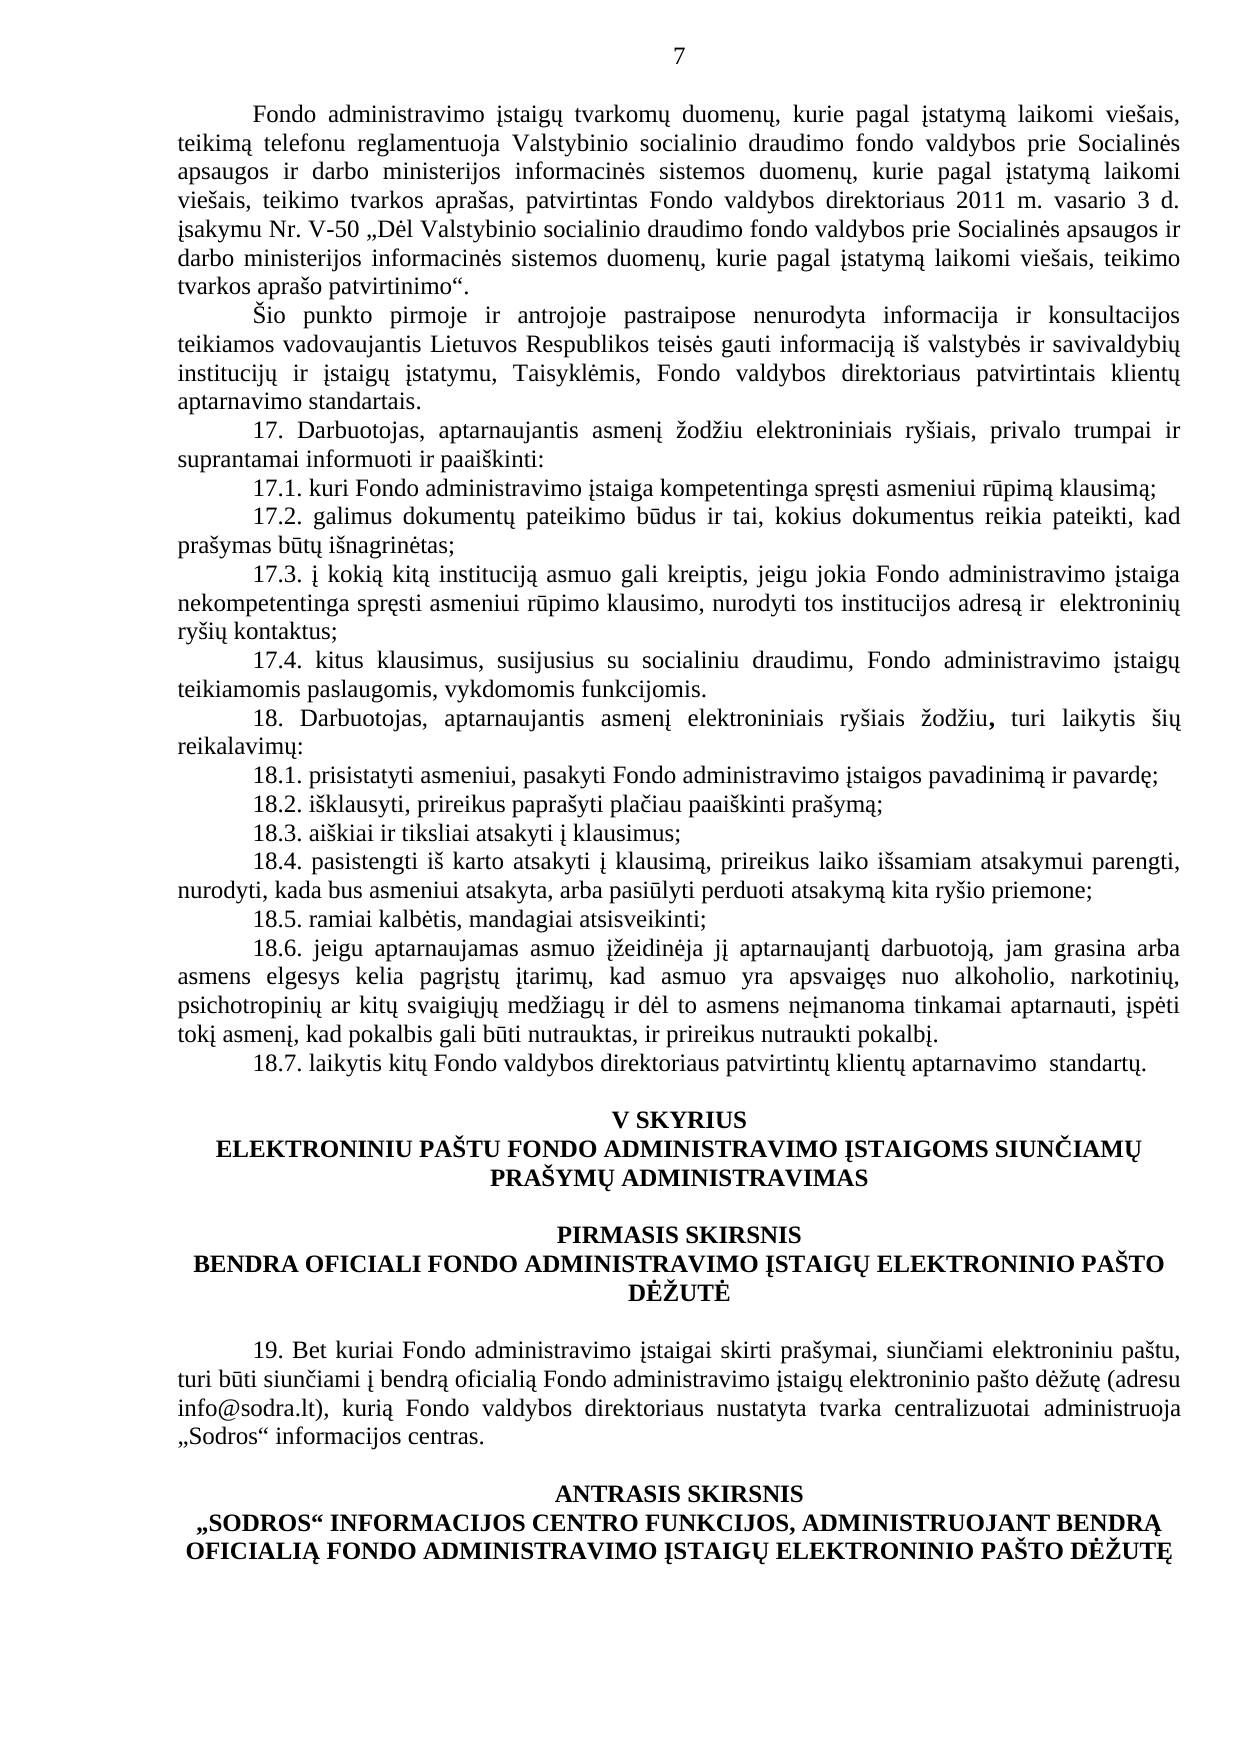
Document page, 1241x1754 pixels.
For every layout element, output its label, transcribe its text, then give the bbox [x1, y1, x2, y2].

text Fondo administravimo įstaigų tvarkomų duomenų, kurie pagal įstatymą laikomi viešais, teikimą telefonu reglamentuoja Valstybinio socialinio draudimo fondo valdybos prie Socialinės apsaugos ir darbo ministerijos informacinės sistemos duomenų, kurie pagal įstatymą laikomi viešais, teikimo tvarkos aprašas, patvirtintas Fondo valdybos direktoriaus 2011 m. vasario 3 d. įsakymu Nr. V-50 „Dėl Valstybinio socialinio draudimo fondo valdybos prie Socialinės apsaugos ir darbo ministerijos informacinės sistemos duomenų, kurie pagal įstatymą laikomi viešais, teikimo tvarkos aprašo patvirtinimo“. [177, 99, 1181, 300]
text 19. Bet kuriai Fondo administravimo įstaigai skirti prašymai, siunčiami elektroniniu paštu, turi būti siunčiami į bendrą oficialią Fondo administravimo įstaigų elektroninio pašto dėžutę (adresu info@sodra.lt), kurią Fondo valdybos direktoriaus nustatyta tvarka centralizuotai administruoja „Sodros“ informacijos centras. [177, 1335, 1181, 1450]
text 18.3. aiškiai ir tiksliai atsakyti į klausimus; [177, 818, 1181, 846]
text V SKYRIUS [177, 1105, 1181, 1134]
text Šio punkto pirmoje ir antrojoje pastraipose nenurodyta informacija ir konsultacijos teikiamos vadovaujantis Lietuvos Respublikos teisės gauti informaciją iš valstybės ir savivaldybių institucijų ir įstaigų įstatymu, Taisyklėmis, Fondo valdybos direktoriaus patvirtintais klientų aptarnavimo standartais. [177, 300, 1181, 415]
text 18.4. pasistengti iš karto atsakyti į klausimą, prireikus laiko išsamiam atsakymui parengti, nurodyti, kada bus asmeniui atsakyta, arba pasiūlyti perduoti atsakymą kita ryšio priemone; [177, 846, 1181, 904]
text 18.7. laikytis kitų Fondo valdybos direktoriaus patvirtintų klientų aptarnavimo standartų. [177, 1048, 1181, 1076]
text 18.6. jeigu aptarnaujamas asmuo įžeidinėja jį aptarnaujantį darbuotoją, jam grasina arba asmens elgesys kelia pagrįstų įtarimų, kad asmuo yra apsvaigęs nuo alkoholio, narkotinių, psichotropinių ar kitų svaigiųjų medžiagų ir dėl to asmens neįmanoma tinkamai aptarnauti, įspėti tokį asmenį, kad pokalbis gali būti nutrauktas, ir prireikus nutraukti pokalbį. [177, 933, 1181, 1048]
text PIRMASIS SKIRSNIS [177, 1220, 1181, 1249]
text ANTRASIS SKIRSNIS [177, 1479, 1181, 1508]
text 17.3. į kokią kitą instituciją asmuo gali kreiptis, jeigu jokia Fondo administravimo įstaiga nekompetentinga spręsti asmeniui rūpimo klausimo, nurodyti tos institucijos adresą ir elektroninių ryšių kontaktus; [177, 559, 1181, 645]
text ELEKTRONINIU PAŠTU FONDO ADMINISTRAVIMO ĮSTAIGOMS SIUNČIAMŲ PRAŠYMŲ ADMINISTRAVIMAS [177, 1134, 1181, 1191]
text 17.1. kuri Fondo administravimo įstaiga kompetentinga spręsti asmeniui rūpimą klausimą; [177, 473, 1181, 501]
text 18. Darbuotojas, aptarnaujantis asmenį elektroniniais ryšiais žodžiu, turi laikytis šių reikalavimų: [177, 703, 1181, 760]
text „SODROS“ INFORMACIJOS CENTRO FUNKCIJOS, ADMINISTRUOJANT BENDRĄ oficialią FONDO ADMINISTRAVIMO ĮSTAIGŲ elektroninio PAŠTO DĖŽUTĘ [177, 1508, 1181, 1565]
text 17.4. kitus klausimus, susijusius su socialiniu draudimu, Fondo administravimo įstaigų teikiamomis paslaugomis, vykdomomis funkcijomis. [177, 645, 1181, 703]
text BENDRA OFICIALI FONDO ADMINISTRAVIMO ĮSTAIGŲ ELEKTRONINIO PAŠTO DĖŽUTĖ [177, 1249, 1181, 1306]
text 18.5. ramiai kalbėtis, mandagiai atsisveikinti; [177, 904, 1181, 933]
text 17.2. galimus dokumentų pateikimo būdus ir tai, kokius dokumentus reikia pateikti, kad prašymas būtų išnagrinėtas; [177, 501, 1181, 559]
text 18.2. išklausyti, prireikus paprašyti plačiau paaiškinti prašymą; [177, 789, 1181, 818]
text 18.1. prisistatyti asmeniui, pasakyti Fondo administravimo įstaigos pavadinimą ir pavardę; [177, 760, 1181, 789]
text 17. Darbuotojas, aptarnaujantis asmenį žodžiu elektroniniais ryšiais, privalo trumpai ir suprantamai informuoti ir paaiškinti: [177, 415, 1181, 473]
